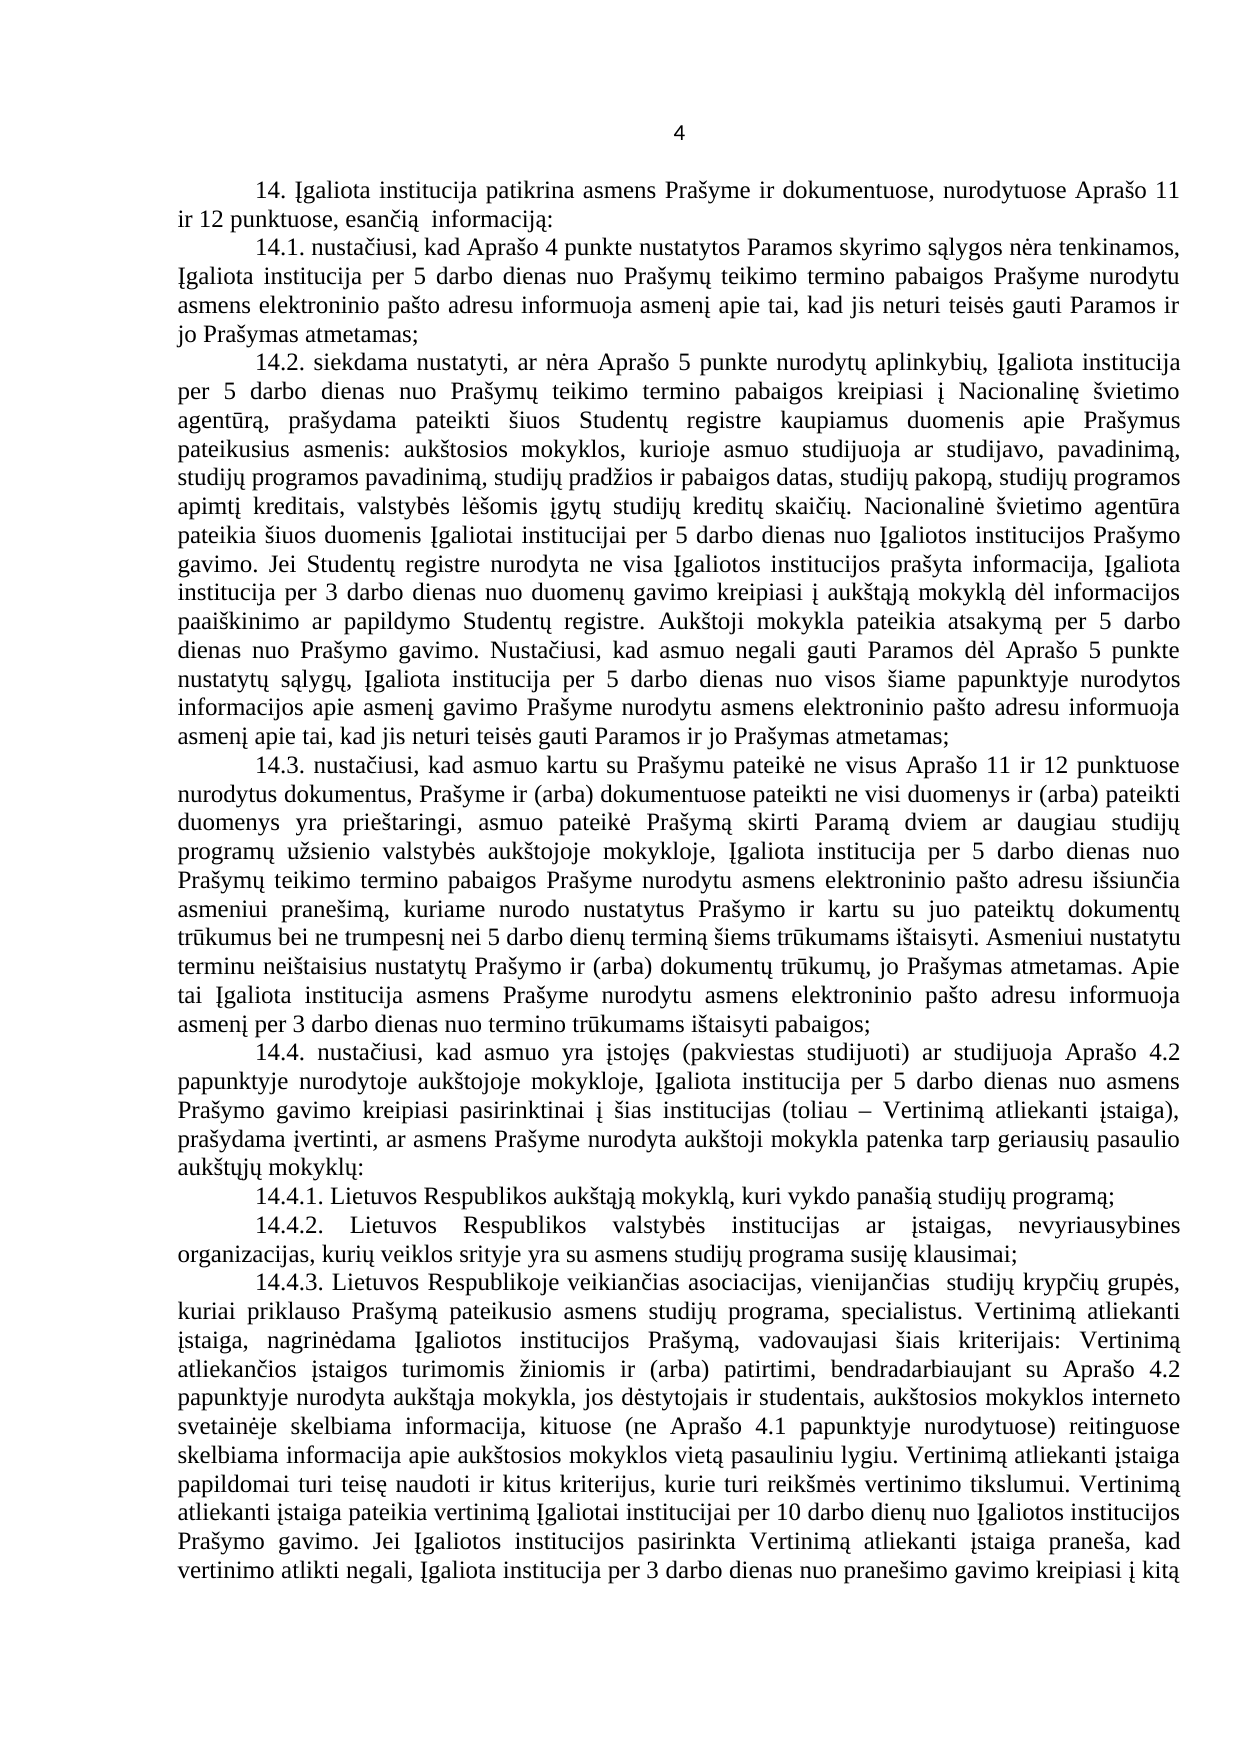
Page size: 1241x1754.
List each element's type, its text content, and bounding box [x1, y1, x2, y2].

text 14. Įgaliota institucija patikrina asmens Prašyme ir dokumentuose, nurodytuose Aprašo 11 ir 12 punktuose, esančią informaciją: [177, 175, 1181, 232]
text 14.4.1. Lietuvos Respublikos aukštąją mokyklą, kuri vykdo panašią studijų programą; [177, 1181, 1181, 1210]
text 14.1. nustačiusi, kad Aprašo 4 punkte nustatytos Paramos skyrimo sąlygos nėra tenkinamos, Įgaliota institucija per 5 darbo dienas nuo Prašymų teikimo termino pabaigos Prašyme nurodytu asmens elektroninio pašto adresu informuoja asmenį apie tai, kad jis neturi teisės gauti Paramos ir jo Prašymas atmetamas; [177, 232, 1181, 347]
text 14.3. nustačiusi, kad asmuo kartu su Prašymu pateikė ne visus Aprašo 11 ir 12 punktuose nurodytus dokumentus, Prašyme ir (arba) dokumentuose pateikti ne visi duomenys ir (arba) pateikti duomenys yra prieštaringi, asmuo pateikė Prašymą skirti Paramą dviem ar daugiau studijų programų užsienio valstybės aukštojoje mokykloje, Įgaliota institucija per 5 darbo dienas nuo Prašymų teikimo termino pabaigos Prašyme nurodytu asmens elektroninio pašto adresu išsiunčia asmeniui pranešimą, kuriame nurodo nustatytus Prašymo ir kartu su juo pateiktų dokumentų trūkumus bei ne trumpesnį nei 5 darbo dienų terminą šiems trūkumams ištaisyti. Asmeniui nustatytu terminu neištaisius nustatytų Prašymo ir (arba) dokumentų trūkumų, jo Prašymas atmetamas. Apie tai Įgaliota institucija asmens Prašyme nurodytu asmens elektroninio pašto adresu informuoja asmenį per 3 darbo dienas nuo termino trūkumams ištaisyti pabaigos; [177, 750, 1181, 1037]
text 14.4.3. Lietuvos Respublikoje veikiančias asociacijas, vienijančias studijų krypčių grupės, kuriai priklauso Prašymą pateikusio asmens studijų programa, specialistus. Vertinimą atliekanti įstaiga, nagrinėdama Įgaliotos institucijos Prašymą, vadovaujasi šiais kriterijais: Vertinimą atliekančios įstaigos turimomis žiniomis ir (arba) patirtimi, bendradarbiaujant su Aprašo 4.2 papunktyje nurodyta aukštąja mokykla, jos dėstytojais ir studentais, aukštosios mokyklos interneto svetainėje skelbiama informacija, kituose (ne Aprašo 4.1 papunktyje nurodytuose) reitinguose skelbiama informacija apie aukštosios mokyklos vietą pasauliniu lygiu. Vertinimą atliekanti įstaiga papildomai turi teisę naudoti ir kitus kriterijus, kurie turi reikšmės vertinimo tikslumui. Vertinimą atliekanti įstaiga pateikia vertinimą Įgaliotai institucijai per 10 darbo dienų nuo Įgaliotos institucijos Prašymo gavimo. Jei Įgaliotos institucijos pasirinkta Vertinimą atliekanti įstaiga praneša, kad vertinimo atlikti negali, Įgaliota institucija per 3 darbo dienas nuo pranešimo gavimo kreipiasi į kitą [177, 1267, 1181, 1584]
text 14.4. nustačiusi, kad asmuo yra įstojęs (pakviestas studijuoti) ar studijuoja Aprašo 4.2 papunktyje nurodytoje aukštojoje mokykloje, Įgaliota institucija per 5 darbo dienas nuo asmens Prašymo gavimo kreipiasi pasirinktinai į šias institucijas (toliau – Vertinimą atliekanti įstaiga), prašydama įvertinti, ar asmens Prašyme nurodyta aukštoji mokykla patenka tarp geriausių pasaulio aukštųjų mokyklų: [177, 1037, 1181, 1181]
text 14.4.2. Lietuvos Respublikos valstybės institucijas ar įstaigas, nevyriausybines organizacijas, kurių veiklos srityje yra su asmens studijų programa susiję klausimai; [177, 1210, 1181, 1267]
text 14.2. siekdama nustatyti, ar nėra Aprašo 5 punkte nurodytų aplinkybių, Įgaliota institucija per 5 darbo dienas nuo Prašymų teikimo termino pabaigos kreipiasi į Nacionalinę švietimo agentūrą, prašydama pateikti šiuos Studentų registre kaupiamus duomenis apie Prašymus pateikusius asmenis: aukštosios mokyklos, kurioje asmuo studijuoja ar studijavo, pavadinimą, studijų programos pavadinimą, studijų pradžios ir pabaigos datas, studijų pakopą, studijų programos apimtį kreditais, valstybės lėšomis įgytų studijų kreditų skaičių. Nacionalinė švietimo agentūra pateikia šiuos duomenis Įgaliotai institucijai per 5 darbo dienas nuo Įgaliotos institucijos Prašymo gavimo. Jei Studentų registre nurodyta ne visa Įgaliotos institucijos prašyta informacija, Įgaliota institucija per 3 darbo dienas nuo duomenų gavimo kreipiasi į aukštąją mokyklą dėl informacijos paaiškinimo ar papildymo Studentų registre. Aukštoji mokykla pateikia atsakymą per 5 darbo dienas nuo Prašymo gavimo. Nustačiusi, kad asmuo negali gauti Paramos dėl Aprašo 5 punkte nustatytų sąlygų, Įgaliota institucija per 5 darbo dienas nuo visos šiame papunktyje nurodytos informacijos apie asmenį gavimo Prašyme nurodytu asmens elektroninio pašto adresu informuoja asmenį apie tai, kad jis neturi teisės gauti Paramos ir jo Prašymas atmetamas; [177, 347, 1181, 750]
